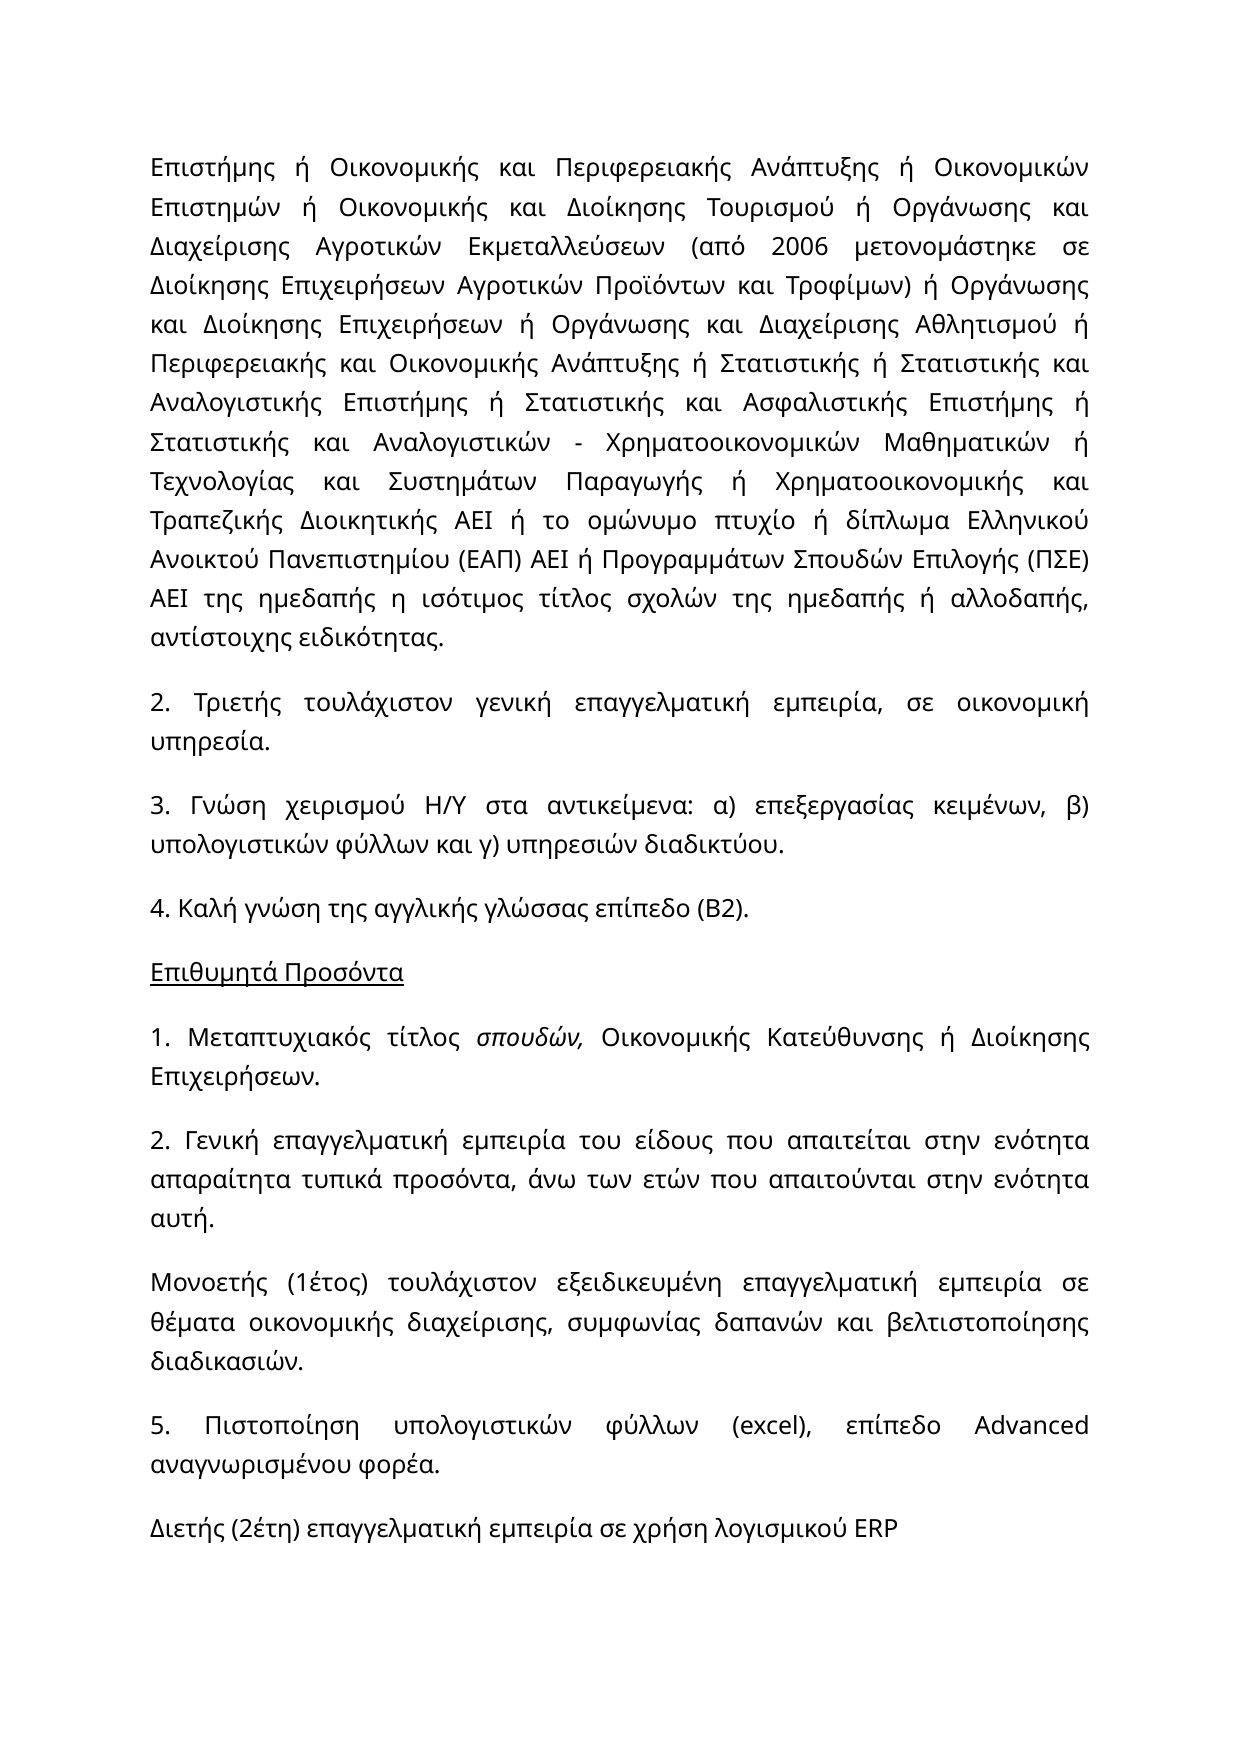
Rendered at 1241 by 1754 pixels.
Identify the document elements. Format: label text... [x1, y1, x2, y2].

text Μονοετής (1έτος) τουλάχιστον εξειδικευμένη επαγγελματική εμπειρία σε θέματα οικονομικής διαχείρισης, συμφωνίας δαπανών και βελτιστοποίησης διαδικασιών. [150, 1265, 1090, 1377]
text 2. Γενική επαγγελματική εμπειρία του είδους που απαιτείται στην ενότητα απαραίτητα τυπικά προσόντα, άνω των ετών που απαιτούνται στην ενότητα αυτή. [150, 1122, 1090, 1235]
text 1. Μεταπτυχιακός τίτλος σπουδών, Οικονομικής Κατεύθυνσης ή Διοίκησης Επιχειρήσεων. [150, 1019, 1090, 1092]
text 5. Πιστοποίηση υπολογιστικών φύλλων (excel), επίπεδο Advanced αναγνωρισμένου φορέα. [150, 1407, 1090, 1481]
text Επιστήμης ή Οικονομικής και Περιφερειακής Ανάπτυξης ή Οικονομικών Επιστημών ή Οικονομικής και Διοίκησης Τουρισμού ή Οργάνωσης και Διαχείρισης Αγροτικών Εκμεταλλεύσεων (από 2006 μετονομάστηκε σε Διοίκησης Επιχειρήσεων Αγροτικών Προϊόντων και Τροφίμων) ή Οργάνωσης και Διοίκησης Επιχειρήσεων ή Οργάνωσης και Διαχείρισης Αθλητισμού ή Περιφερειακής και Οικονομικής Ανάπτυξης ή Στατιστικής ή Στατιστικής και Αναλογιστικής Επιστήμης ή Στατιστικής και Ασφαλιστικής Επιστήμης ή Στατιστικής και Αναλογιστικών - Χρηματοοικονομικών Μαθηματικών ή Τεχνολογίας και Συστημάτων Παραγωγής ή Χρηματοοικονομικής και Τραπεζικής Διοικητικής ΑΕΙ ή το ομώνυμο πτυχίο ή δίπλωμα Ελληνικού Ανοικτού Πανεπιστημίου (ΕΑΠ) ΑΕΙ ή Προγραμμάτων Σπουδών Επιλογής (ΠΣΕ) ΑΕΙ της ημεδαπής η ισότιμος τίτλος σχολών της ημεδαπής ή αλλοδαπής, αντίστοιχης ειδικότητας. [150, 150, 1090, 654]
text 3. Γνώση χειρισμού Η/Υ στα αντικείμενα: α) επεξεργασίας κειμένων, β) υπολογιστικών φύλλων και γ) υπηρεσιών διαδικτύου. [150, 787, 1090, 861]
text 4. Καλή γνώση της αγγλικής γλώσσας επίπεδο (Β2). [150, 891, 1090, 925]
text Επιθυμητά Προσόντα [150, 955, 1090, 989]
text 2. Τριετής τουλάχιστον γενική επαγγελματική εμπειρία, σε οικονομική υπηρεσία. [150, 684, 1090, 757]
text Διετής (2έτη) επαγγελματική εμπειρία σε χρήση λογισμικού ERP [150, 1511, 1090, 1545]
